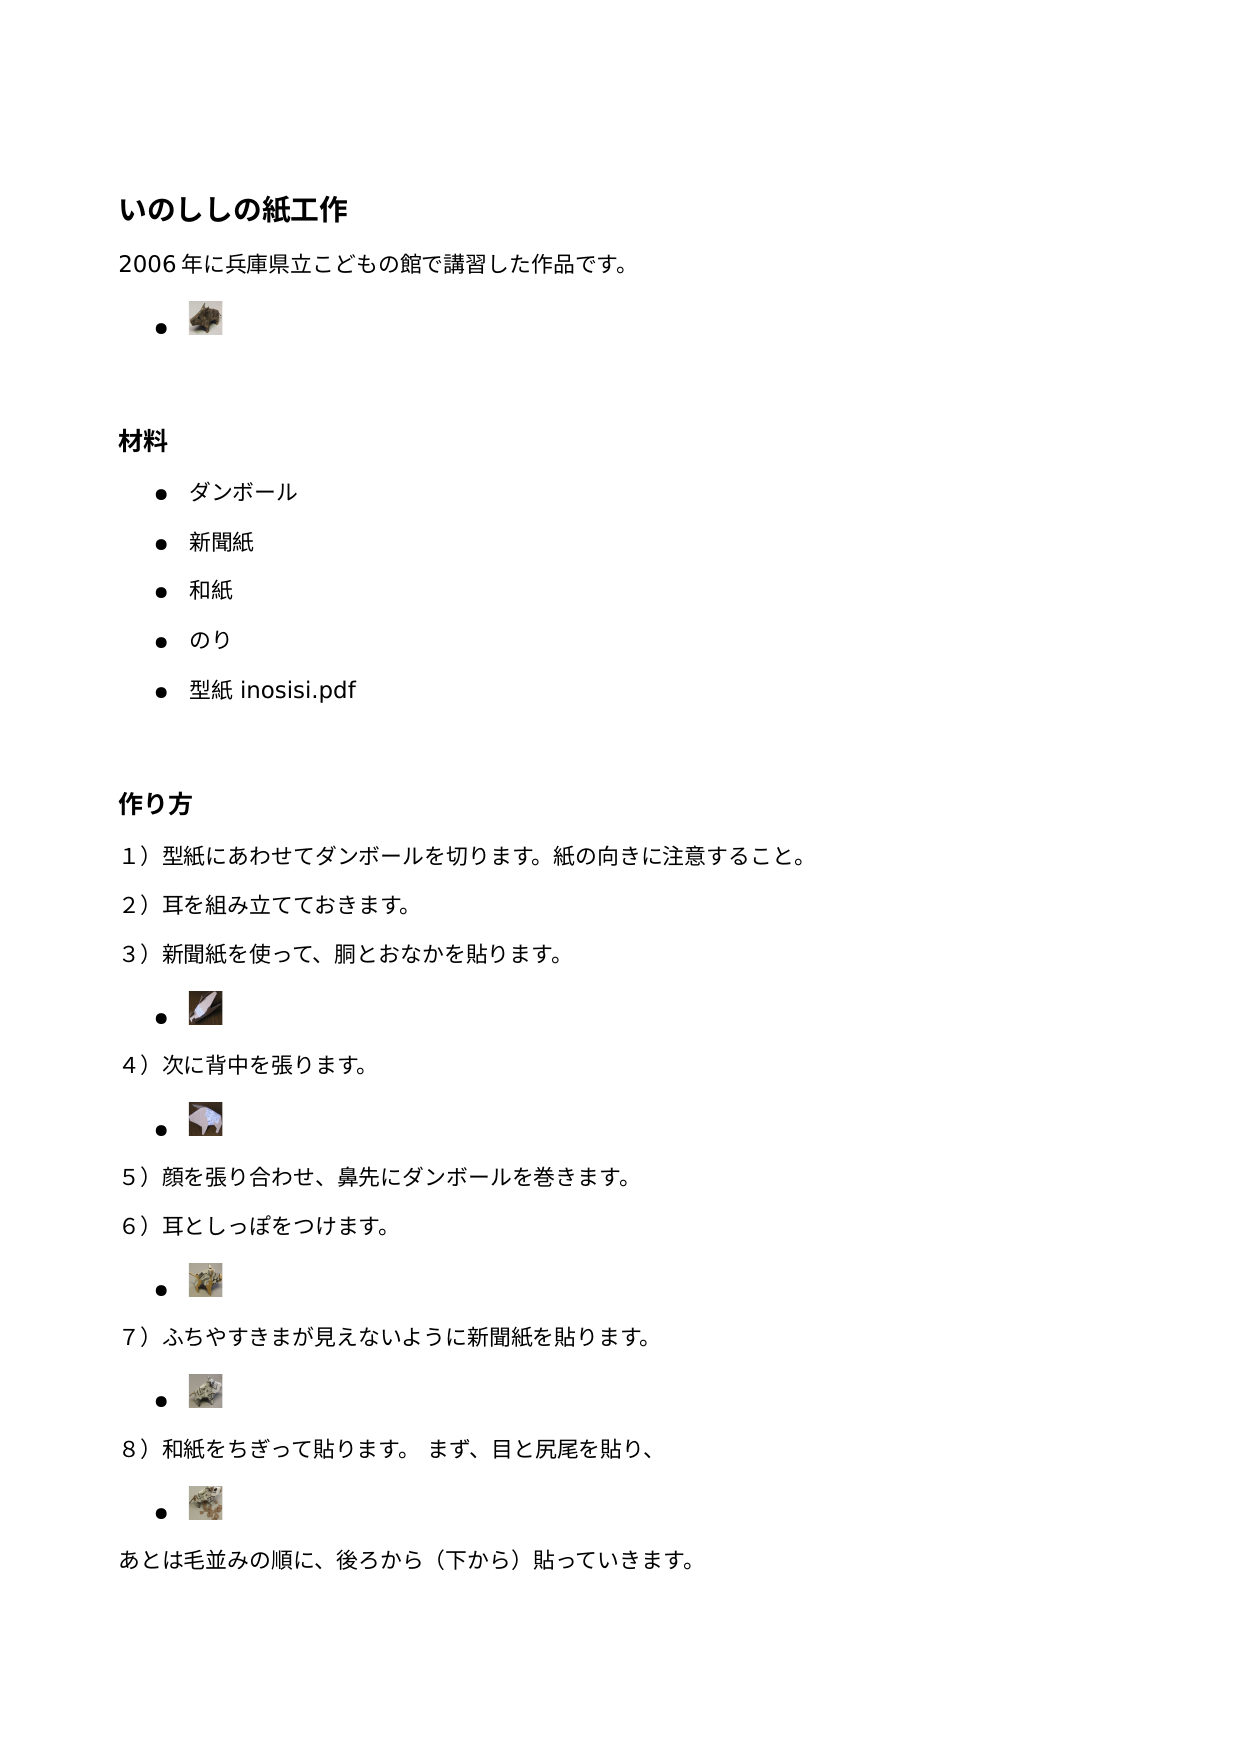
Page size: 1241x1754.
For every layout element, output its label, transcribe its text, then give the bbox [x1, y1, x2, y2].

list 和紙 [153, 579, 1122, 604]
list のり [153, 628, 1122, 653]
subtitle 材料 [118, 427, 1122, 456]
text ８）和紙をちぎって貼ります。 まず、目と尻尾を貼り、 [118, 1437, 1122, 1462]
list 新聞紙 [153, 529, 1122, 555]
text ７）ふちやすきまが見えないように新聞紙を貼ります。 [118, 1325, 1122, 1351]
list 型紙 inosisi.pdf [153, 677, 1122, 703]
picture [188, 1102, 223, 1136]
list ダンボール [153, 481, 1122, 506]
text あとは毛並みの順に、後ろから（下から）貼っていきます。 [118, 1548, 1122, 1574]
picture [188, 1374, 223, 1408]
text ２）耳を組み立てておきます。 [118, 893, 1122, 918]
picture [188, 1486, 223, 1520]
text 2006年に兵庫県立こどもの館で講習した作品です。 [118, 251, 1122, 278]
text ４）次に背中を張ります。 [118, 1053, 1122, 1079]
picture [188, 301, 223, 335]
picture [188, 991, 223, 1025]
text ６）耳としっぽをつけます。 [118, 1214, 1122, 1239]
text ５）顔を張り合わせ、鼻先にダンボールを巻きます。 [118, 1165, 1122, 1190]
text １）型紙にあわせてダンボールを切ります。紙の向きに注意すること。 [118, 844, 1122, 869]
subtitle 作り方 [118, 790, 1122, 819]
text ３）新聞紙を使って、胴とおなかを貼ります。 [118, 942, 1122, 967]
picture [188, 1263, 223, 1297]
subtitle いのししの紙工作 [118, 193, 1122, 227]
